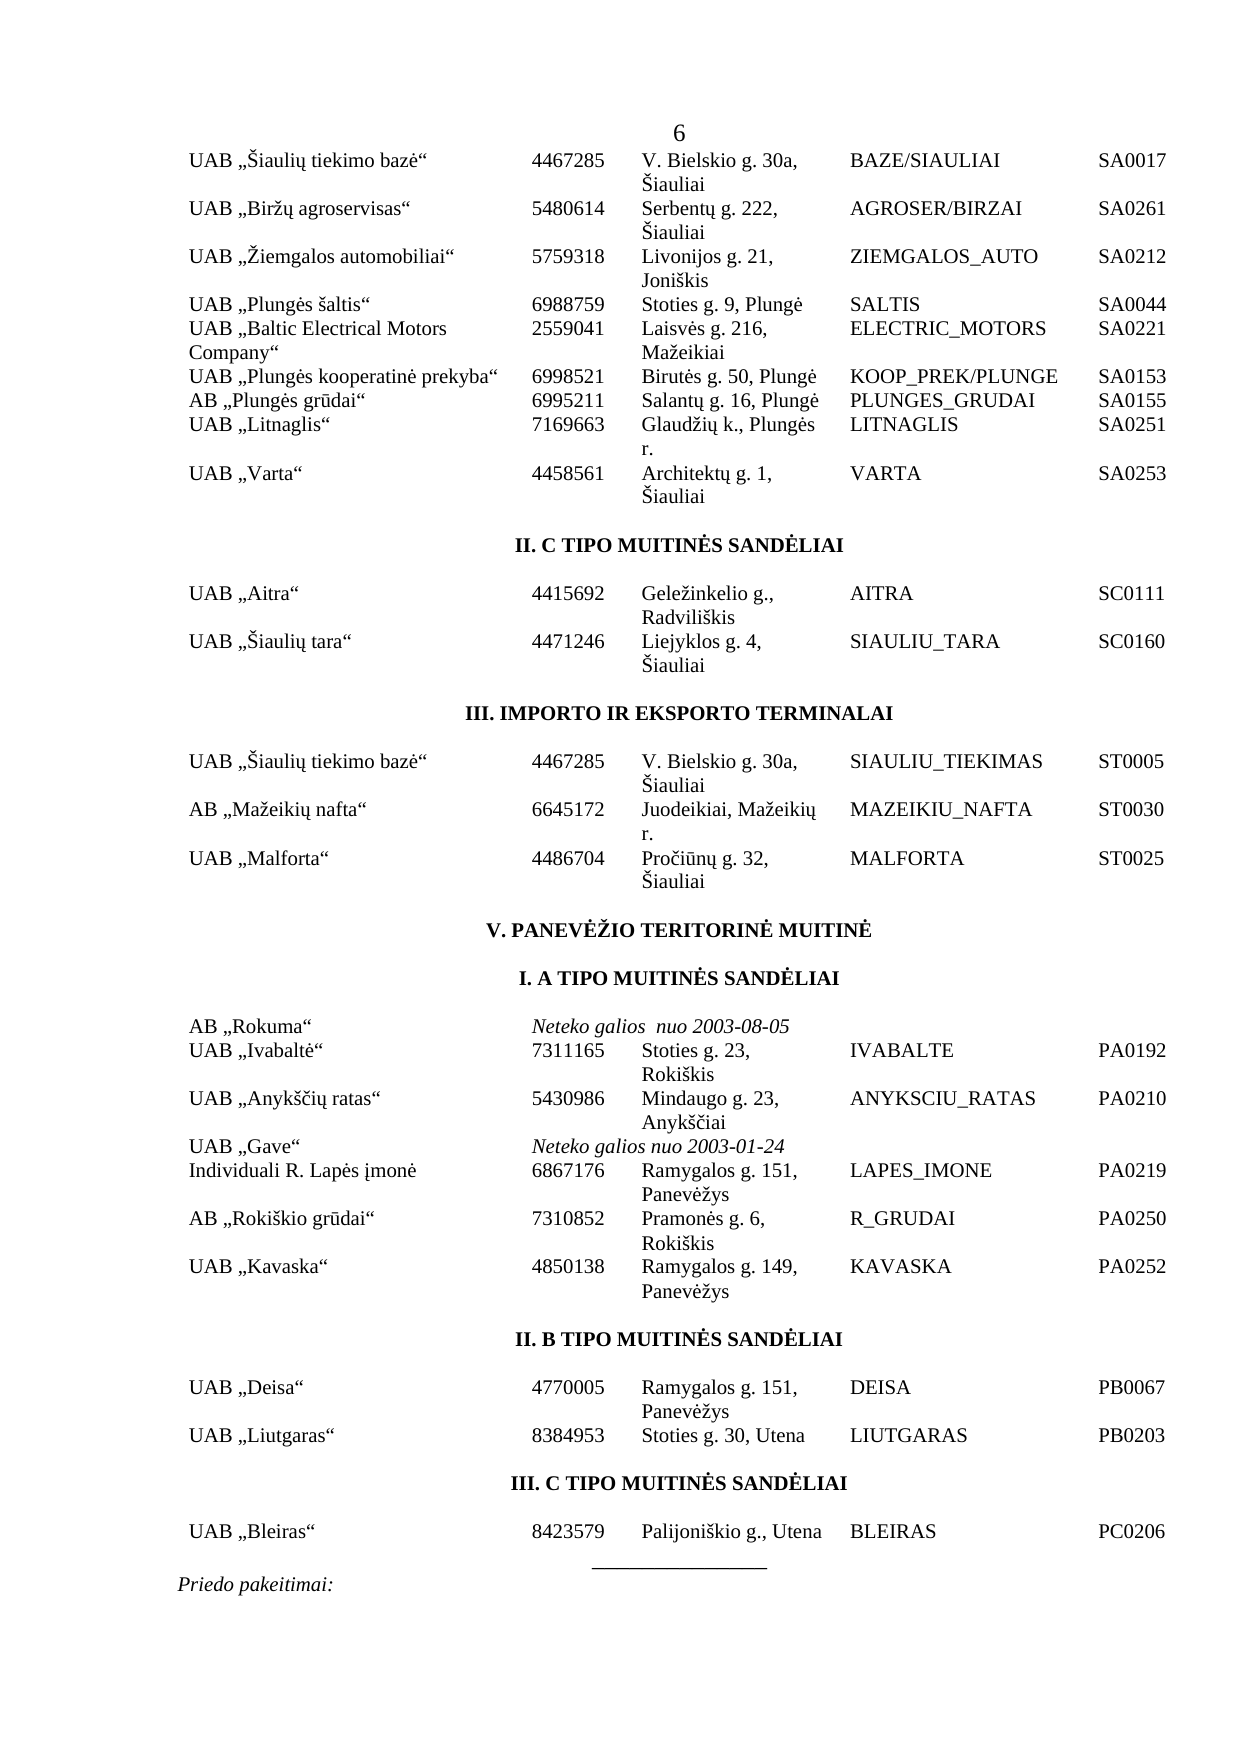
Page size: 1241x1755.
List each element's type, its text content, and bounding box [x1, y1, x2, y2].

table_cell [520, 557, 630, 581]
table_cell Stoties g. 23, Rokiškis [630, 1038, 838, 1086]
table_cell III. IMPORTO IR EKSPORTO TERMINALAI [177, 701, 1181, 725]
table_cell [839, 557, 1087, 581]
table_cell [177, 894, 520, 918]
table_cell Stoties g. 30, Utena [630, 1423, 838, 1447]
table_cell AITRA [839, 581, 1087, 629]
table_cell Neteko galios nuo 2003-08-05 [520, 1014, 1181, 1038]
table_cell [520, 894, 630, 918]
table_cell UAB „Šiaulių tiekimo bazė“ [177, 148, 520, 196]
table_cell [177, 1495, 520, 1519]
table_cell 5480614 [520, 196, 630, 244]
table_cell Geležinkelio g., Radviliškis [630, 581, 838, 629]
table_cell AB „Plungės grūdai“ [177, 388, 520, 412]
table_cell 8423579 [520, 1519, 630, 1543]
table_cell [1087, 1351, 1181, 1375]
table_cell 4770005 [520, 1375, 630, 1423]
table_cell SA0017 [1087, 148, 1181, 196]
table_cell II. B TIPO MUITINĖS SANDĖLIAI [177, 1327, 1181, 1351]
table_cell [839, 1351, 1087, 1375]
table_cell UAB „Baltic Electrical Motors Company“ [177, 316, 520, 364]
table_cell UAB „Aitra“ [177, 581, 520, 629]
table_cell 5430986 [520, 1086, 630, 1134]
table_cell Individuali R. Lapės įmonė [177, 1158, 520, 1206]
table_cell Glaudžių k., Plungės r. [630, 412, 838, 460]
table_cell 6645172 [520, 797, 630, 845]
table_cell SA0044 [1087, 292, 1181, 316]
text Priedo pakeitimai: [177, 1572, 1181, 1596]
table_cell AB „Mažeikių nafta“ [177, 797, 520, 845]
table_cell PC0206 [1087, 1519, 1181, 1543]
table_cell 7310852 [520, 1206, 630, 1254]
table_cell UAB „Šiaulių tara“ [177, 629, 520, 677]
table_cell [177, 1303, 520, 1327]
table_cell PA0192 [1087, 1038, 1181, 1086]
table_cell UAB „Malforta“ [177, 845, 520, 893]
table_cell LITNAGLIS [839, 412, 1087, 460]
table_cell PA0250 [1087, 1206, 1181, 1254]
table_cell ST0030 [1087, 797, 1181, 845]
table_cell LIUTGARAS [839, 1423, 1087, 1447]
table_cell SIAULIU_TIEKIMAS [839, 749, 1087, 797]
table_cell PA0252 [1087, 1255, 1181, 1303]
table_cell Liejyklos g. 4, Šiauliai [630, 629, 838, 677]
table_cell [839, 1495, 1087, 1519]
table_cell PLUNGES_GRUDAI [839, 388, 1087, 412]
table_cell 6867176 [520, 1158, 630, 1206]
table_cell UAB „Gave“ [177, 1134, 520, 1158]
table_cell MALFORTA [839, 845, 1087, 893]
table_cell [1087, 557, 1181, 581]
table_cell UAB „Biržų agroservisas“ [177, 196, 520, 244]
table_cell [630, 1495, 838, 1519]
table_cell SA0251 [1087, 412, 1181, 460]
table_cell UAB „Kavaska“ [177, 1255, 520, 1303]
table_cell 6998521 [520, 364, 630, 388]
table_cell Laisvės g. 216, Mažeikiai [630, 316, 838, 364]
table_cell [520, 942, 630, 966]
table_cell SC0111 [1087, 581, 1181, 629]
table_cell KOOP_PREK/PLUNGE [839, 364, 1087, 388]
table_cell Mindaugo g. 23, Anykščiai [630, 1086, 838, 1134]
table_cell [1087, 1447, 1181, 1471]
table_cell [177, 1351, 520, 1375]
table_cell [1087, 725, 1181, 749]
table_cell [1087, 509, 1181, 533]
table_cell SIAULIU_TARA [839, 629, 1087, 677]
table_cell Serbentų g. 222, Šiauliai [630, 196, 838, 244]
table_cell 2559041 [520, 316, 630, 364]
table_cell [630, 942, 838, 966]
table_cell [520, 1495, 630, 1519]
table_cell 7311165 [520, 1038, 630, 1086]
table_cell V. Bielskio g. 30a, Šiauliai [630, 148, 838, 196]
text ______________ [177, 1543, 1181, 1572]
table_cell SA0153 [1087, 364, 1181, 388]
table_cell SC0160 [1087, 629, 1181, 677]
table_cell ST0005 [1087, 749, 1181, 797]
table_cell UAB „Šiaulių tiekimo bazė“ [177, 749, 520, 797]
table_cell Ramygalos g. 149, Panevėžys [630, 1255, 838, 1303]
table_cell Architektų g. 1, Šiauliai [630, 460, 838, 508]
table_cell Pročiūnų g. 32, Šiauliai [630, 845, 838, 893]
table_cell 5759318 [520, 244, 630, 292]
table_cell [839, 942, 1087, 966]
table_cell 4458561 [520, 460, 630, 508]
table_cell V. Bielskio g. 30a, Šiauliai [630, 749, 838, 797]
table_cell ZIEMGALOS_AUTO [839, 244, 1087, 292]
table_cell [520, 677, 630, 701]
table_cell ST0025 [1087, 845, 1181, 893]
table_cell KAVASKA [839, 1255, 1087, 1303]
table_cell BLEIRAS [839, 1519, 1087, 1543]
table_cell UAB „Liutgaras“ [177, 1423, 520, 1447]
table_cell [839, 509, 1087, 533]
table_cell 4467285 [520, 749, 630, 797]
table_cell [1087, 990, 1181, 1014]
table_cell ANYKSCIU_RATAS [839, 1086, 1087, 1134]
table_cell [177, 677, 520, 701]
table_cell PB0067 [1087, 1375, 1181, 1423]
table_cell [177, 990, 520, 1014]
table_cell AGROSER/BIRZAI [839, 196, 1087, 244]
table_cell VARTA [839, 460, 1087, 508]
table_cell 4471246 [520, 629, 630, 677]
table_cell [1087, 894, 1181, 918]
table_cell UAB „Litnaglis“ [177, 412, 520, 460]
table_cell SA0253 [1087, 460, 1181, 508]
table_cell [1087, 942, 1181, 966]
table_cell [839, 894, 1087, 918]
table_cell 6995211 [520, 388, 630, 412]
table_cell [630, 677, 838, 701]
table_cell [839, 990, 1087, 1014]
table_cell [520, 1351, 630, 1375]
table_cell [177, 725, 520, 749]
table_cell [177, 1447, 520, 1471]
table_cell [630, 990, 838, 1014]
table_cell [630, 894, 838, 918]
table_cell [520, 509, 630, 533]
table_cell UAB „Plungės šaltis“ [177, 292, 520, 316]
table_cell DEISA [839, 1375, 1087, 1423]
table_cell [1087, 677, 1181, 701]
table_cell [520, 1447, 630, 1471]
table_cell MAZEIKIU_NAFTA [839, 797, 1087, 845]
table_cell [630, 557, 838, 581]
table_cell [839, 1303, 1087, 1327]
table_cell BAZE/SIAULIAI [839, 148, 1087, 196]
table_cell AB „Rokiškio grūdai“ [177, 1206, 520, 1254]
table_cell UAB „Varta“ [177, 460, 520, 508]
table_cell [630, 1303, 838, 1327]
table_cell [630, 1351, 838, 1375]
table_cell Salantų g. 16, Plungė [630, 388, 838, 412]
table_cell SA0212 [1087, 244, 1181, 292]
table_cell 8384953 [520, 1423, 630, 1447]
table_cell SALTIS [839, 292, 1087, 316]
table_cell III. C TIPO MUITINĖS SANDĖLIAI [177, 1471, 1181, 1495]
table_cell PB0203 [1087, 1423, 1181, 1447]
table_cell IVABALTE [839, 1038, 1087, 1086]
table_cell LAPES_IMONE [839, 1158, 1087, 1206]
table_cell PA0210 [1087, 1086, 1181, 1134]
table_cell UAB „Anykščių ratas“ [177, 1086, 520, 1134]
table_cell AB „Rokuma“ [177, 1014, 520, 1038]
table_cell [839, 1447, 1087, 1471]
table_cell Neteko galios nuo 2003-01-24 [520, 1134, 1181, 1158]
table_cell UAB „Deisa“ [177, 1375, 520, 1423]
table_cell Birutės g. 50, Plungė [630, 364, 838, 388]
table_cell R_GRUDAI [839, 1206, 1087, 1254]
table_cell ELECTRIC_MOTORS [839, 316, 1087, 364]
table_cell [177, 509, 520, 533]
table_cell 6988759 [520, 292, 630, 316]
table_cell UAB „Plungės kooperatinė prekyba“ [177, 364, 520, 388]
table_cell [520, 725, 630, 749]
table_cell [520, 1303, 630, 1327]
table_cell 4415692 [520, 581, 630, 629]
table_cell [520, 990, 630, 1014]
table_cell Ramygalos g. 151, Panevėžys [630, 1375, 838, 1423]
table_cell SA0155 [1087, 388, 1181, 412]
table_cell SA0221 [1087, 316, 1181, 364]
table_cell [630, 509, 838, 533]
table_cell Palijoniškio g., Utena [630, 1519, 838, 1543]
table_cell [1087, 1495, 1181, 1519]
table_cell Juodeikiai, Mažeikių r. [630, 797, 838, 845]
table_cell Stoties g. 9, Plungė [630, 292, 838, 316]
table_cell [839, 725, 1087, 749]
table_cell [630, 725, 838, 749]
table_cell I. A TIPO MUITINĖS SANDĖLIAI [177, 966, 1181, 990]
table_cell SA0261 [1087, 196, 1181, 244]
table_cell Pramonės g. 6, Rokiškis [630, 1206, 838, 1254]
table_cell [177, 942, 520, 966]
table_cell Livonijos g. 21, Joniškis [630, 244, 838, 292]
table_cell 4486704 [520, 845, 630, 893]
table_cell [1087, 1303, 1181, 1327]
table_cell UAB „Žiemgalos automobiliai“ [177, 244, 520, 292]
table_cell 4467285 [520, 148, 630, 196]
table_cell [177, 557, 520, 581]
table_cell UAB „Ivabaltė“ [177, 1038, 520, 1086]
table_cell UAB „Bleiras“ [177, 1519, 520, 1543]
table_cell Ramygalos g. 151, Panevėžys [630, 1158, 838, 1206]
table_cell PA0219 [1087, 1158, 1181, 1206]
table_cell II. C TIPO MUITINĖS SANDĖLIAI [177, 533, 1181, 557]
table_cell 7169663 [520, 412, 630, 460]
table_cell [839, 677, 1087, 701]
table_cell V. PANEVĖŽIO TERITORINĖ MUITINĖ [177, 918, 1181, 942]
table_cell [630, 1447, 838, 1471]
table_cell 4850138 [520, 1255, 630, 1303]
